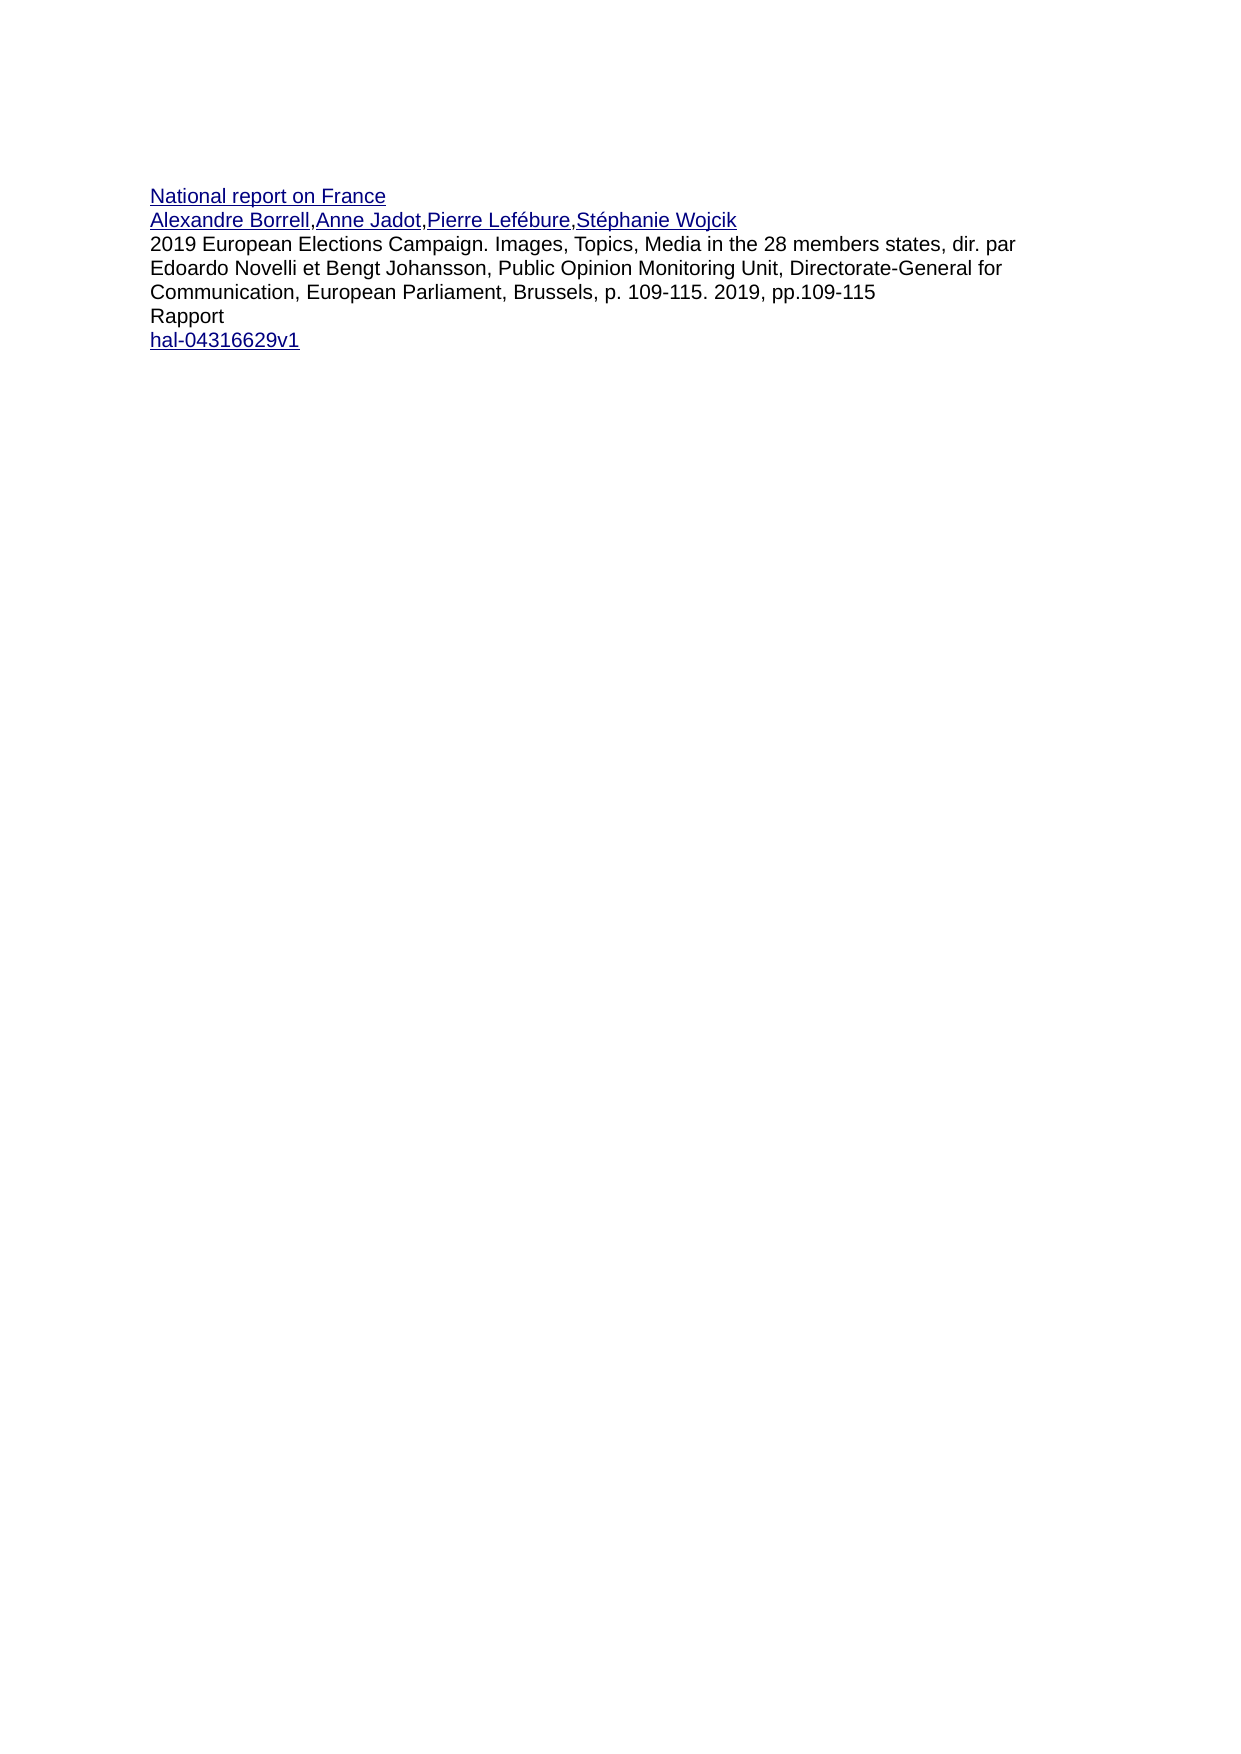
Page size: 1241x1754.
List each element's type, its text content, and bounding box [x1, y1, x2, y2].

table_header National report on France Alexandre Borrell,Anne Jadot,Pierre Lefébure,Stéphanie Wojcik 2019 European Elections Campaign. Images, Topics, Media in the 28 members states, dir. par Edoardo Novelli et Bengt Johansson, Public Opinion Monitoring Unit, Directorate-General for Communication, European Parliament, Brussels, p. 109-115. 2019, pp.109-115 Rapport hal-04316629v1 [150, 184, 1090, 352]
